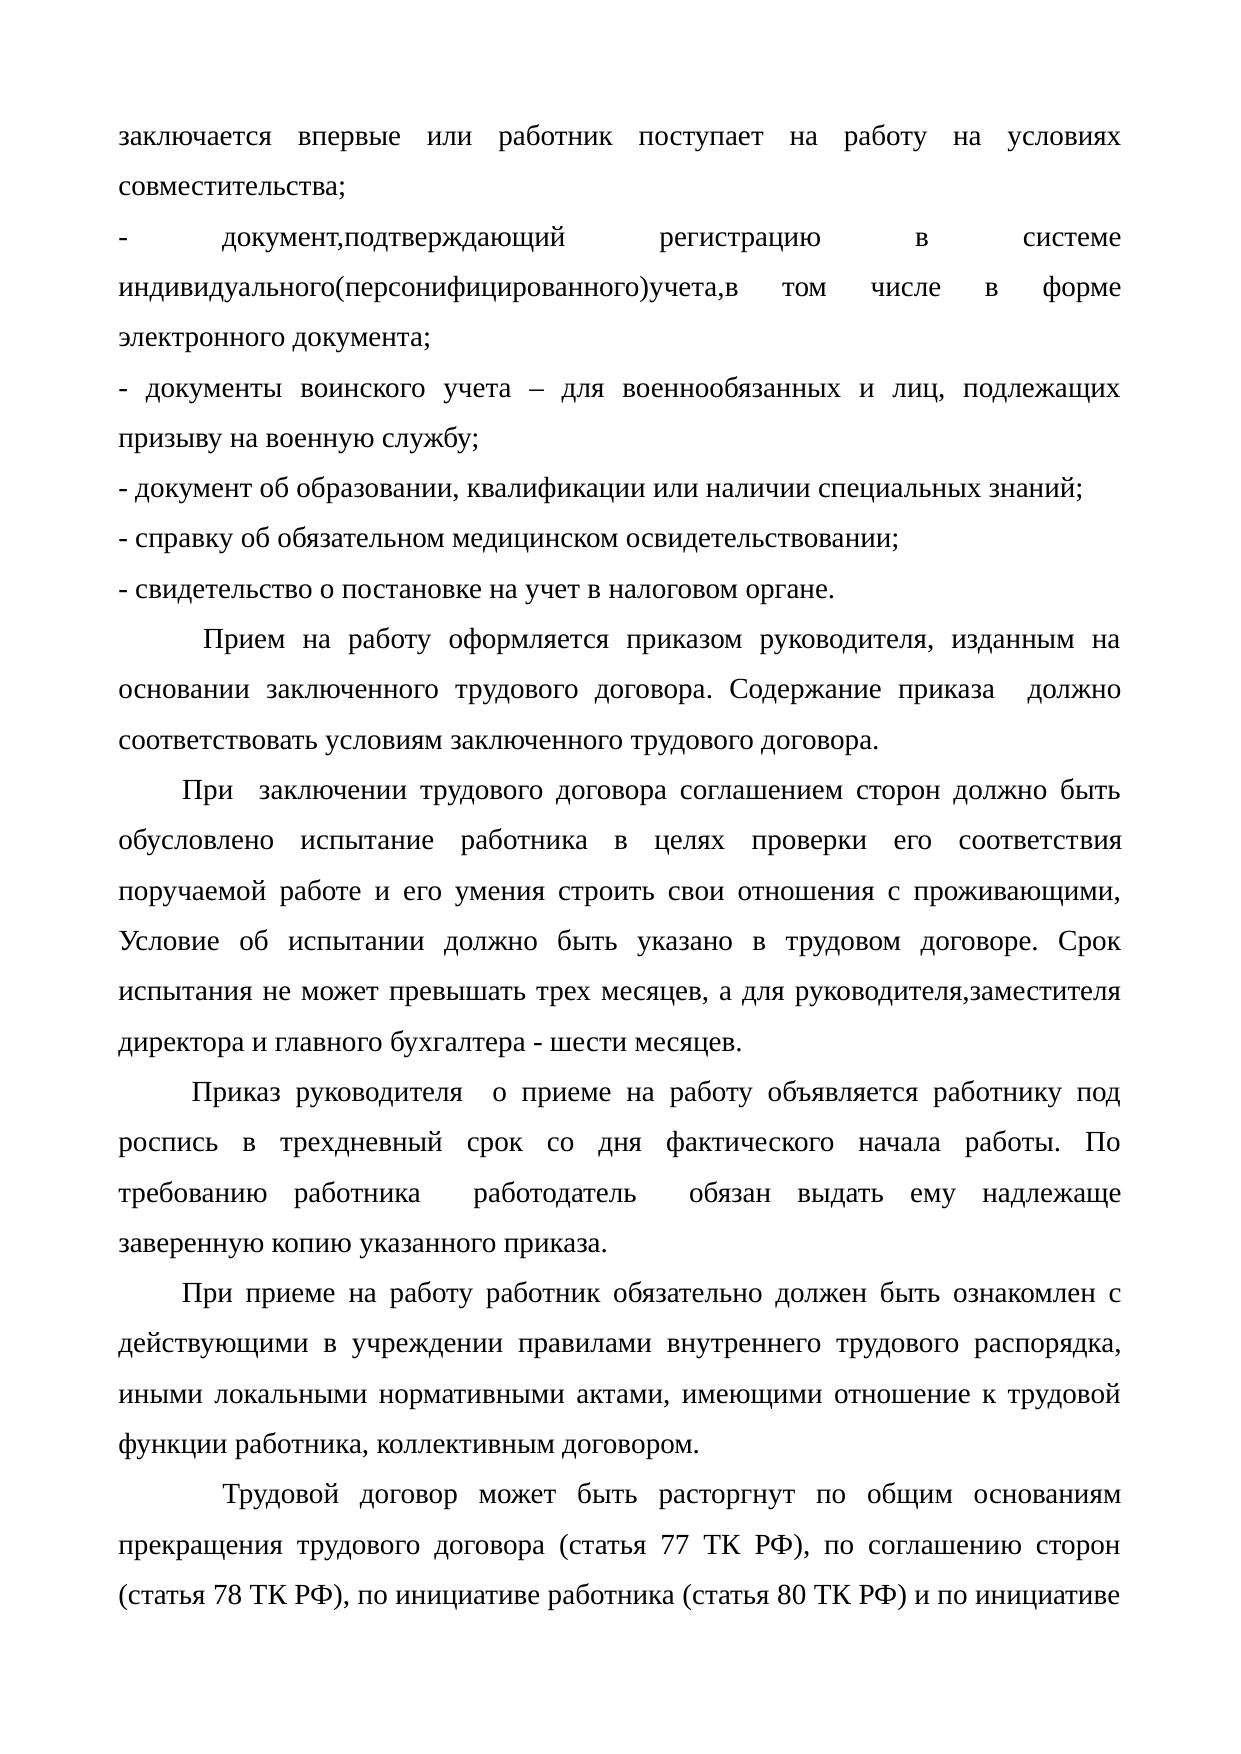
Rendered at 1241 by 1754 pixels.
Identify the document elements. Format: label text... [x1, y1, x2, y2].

text Прием на работу оформляется приказом руководителя, изданным на основании заключенного трудового договора. Содержание приказа должно соответствовать условиям заключенного трудового договора. [118, 621, 1122, 755]
text - документ об образовании, квалификации или наличии специальных знаний; [118, 470, 1122, 504]
text - документ,подтверждающий регистрацию в системе индивидуального(персонифицированного)учета,в том числе в форме электронного документа; [118, 219, 1122, 353]
text - справку об обязательном медицинском освидетельствовании; [118, 521, 1122, 554]
text заключается впервые или работник поступает на работу на условиях совместительства; [118, 118, 1122, 202]
text При приеме на работу работник обязательно должен быть ознакомлен с действующими в учреждении правилами внутреннего трудового распорядка, иными локальными нормативными актами, имеющими отношение к трудовой функции работника, коллективным договором. [118, 1275, 1122, 1460]
text При заключении трудового договора соглашением сторон должно быть обусловлено испытание работника в целях проверки его соответст­вия поручаемой работе и его умения строить свои отношения с проживающими, Условие об испытании должно быть указано в трудовом договоре. Срок испытания не может превышать трех месяцев, а для руководителя,заместителя директора и главно­го бухгалтера - шести месяцев. [118, 772, 1122, 1057]
text Трудовой договор может быть расторгнут по общим основаниям прекращения трудового договора (статья 77 ТК РФ), по соглашению сторон (статья 78 ТК РФ), по инициативе работника (статья 80 ТК РФ) и по инициативе [118, 1477, 1122, 1611]
text Приказ руководителя о приеме на работу объявляется работнику под роспись в трехдневный срок со дня фактического начала работы. По требованию работника работодатель обязан выдать ему надлежаще заверенную копию указанного приказа. [118, 1074, 1122, 1258]
text - свидетельство о постановке на учет в налоговом органе. [118, 571, 1122, 604]
text - документы воинского учета – для военнообязанных и лиц, подлежащих призыву на военную службу; [118, 370, 1122, 453]
